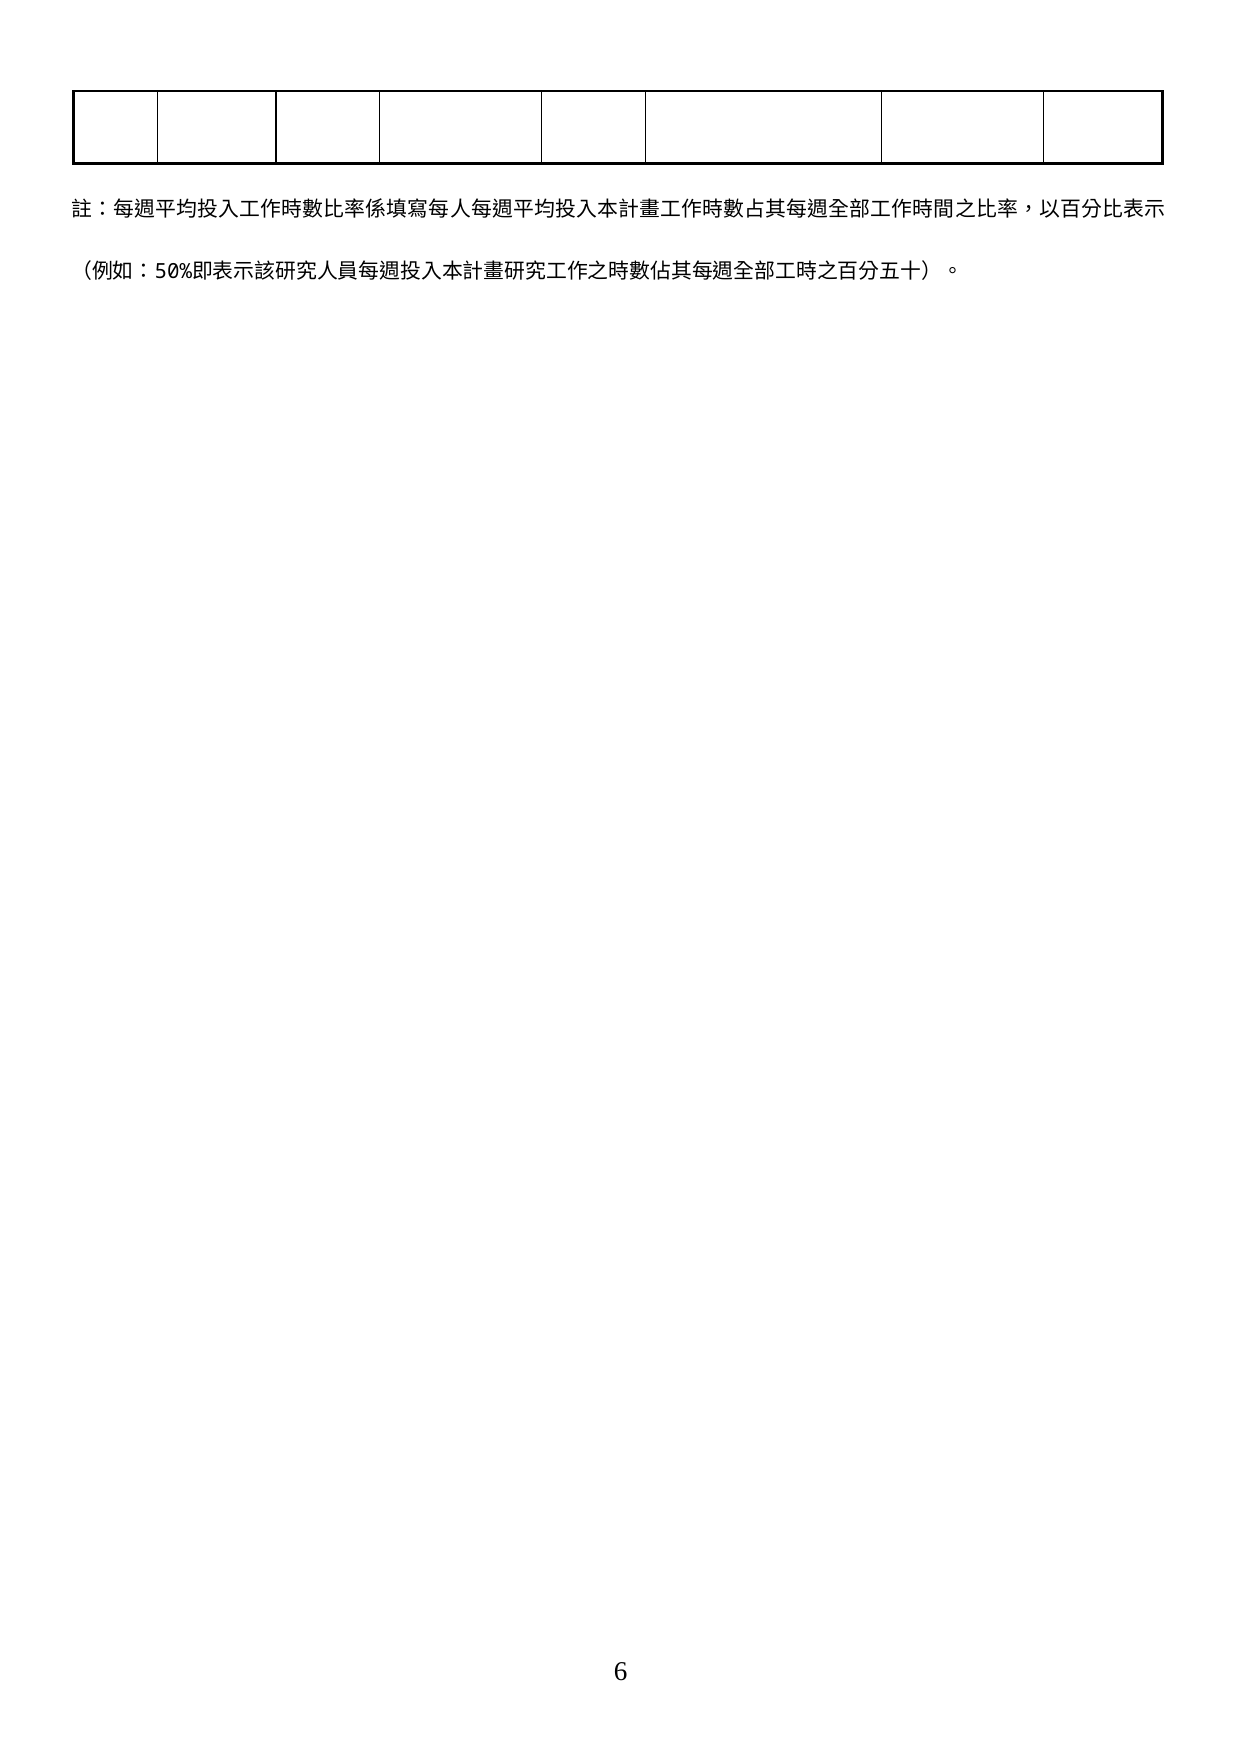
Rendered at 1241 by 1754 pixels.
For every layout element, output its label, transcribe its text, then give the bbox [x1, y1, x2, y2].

text 註：每週平均投入工作時數比率係填寫每人每週平均投入本計畫工作時數占其每週全部工作時間之比率，以百分比表示（例如：50%即表示該研究人員每週投入本計畫研究工作之時數佔其每週全部工時之百分五十）。 [71, 165, 1169, 290]
table_cell [882, 92, 1043, 162]
table_cell [380, 92, 541, 162]
table_cell [277, 92, 379, 162]
table_cell [158, 92, 275, 162]
table_cell [1044, 92, 1161, 162]
table_cell [542, 92, 645, 162]
table_cell [646, 92, 881, 162]
table_cell [75, 92, 157, 162]
